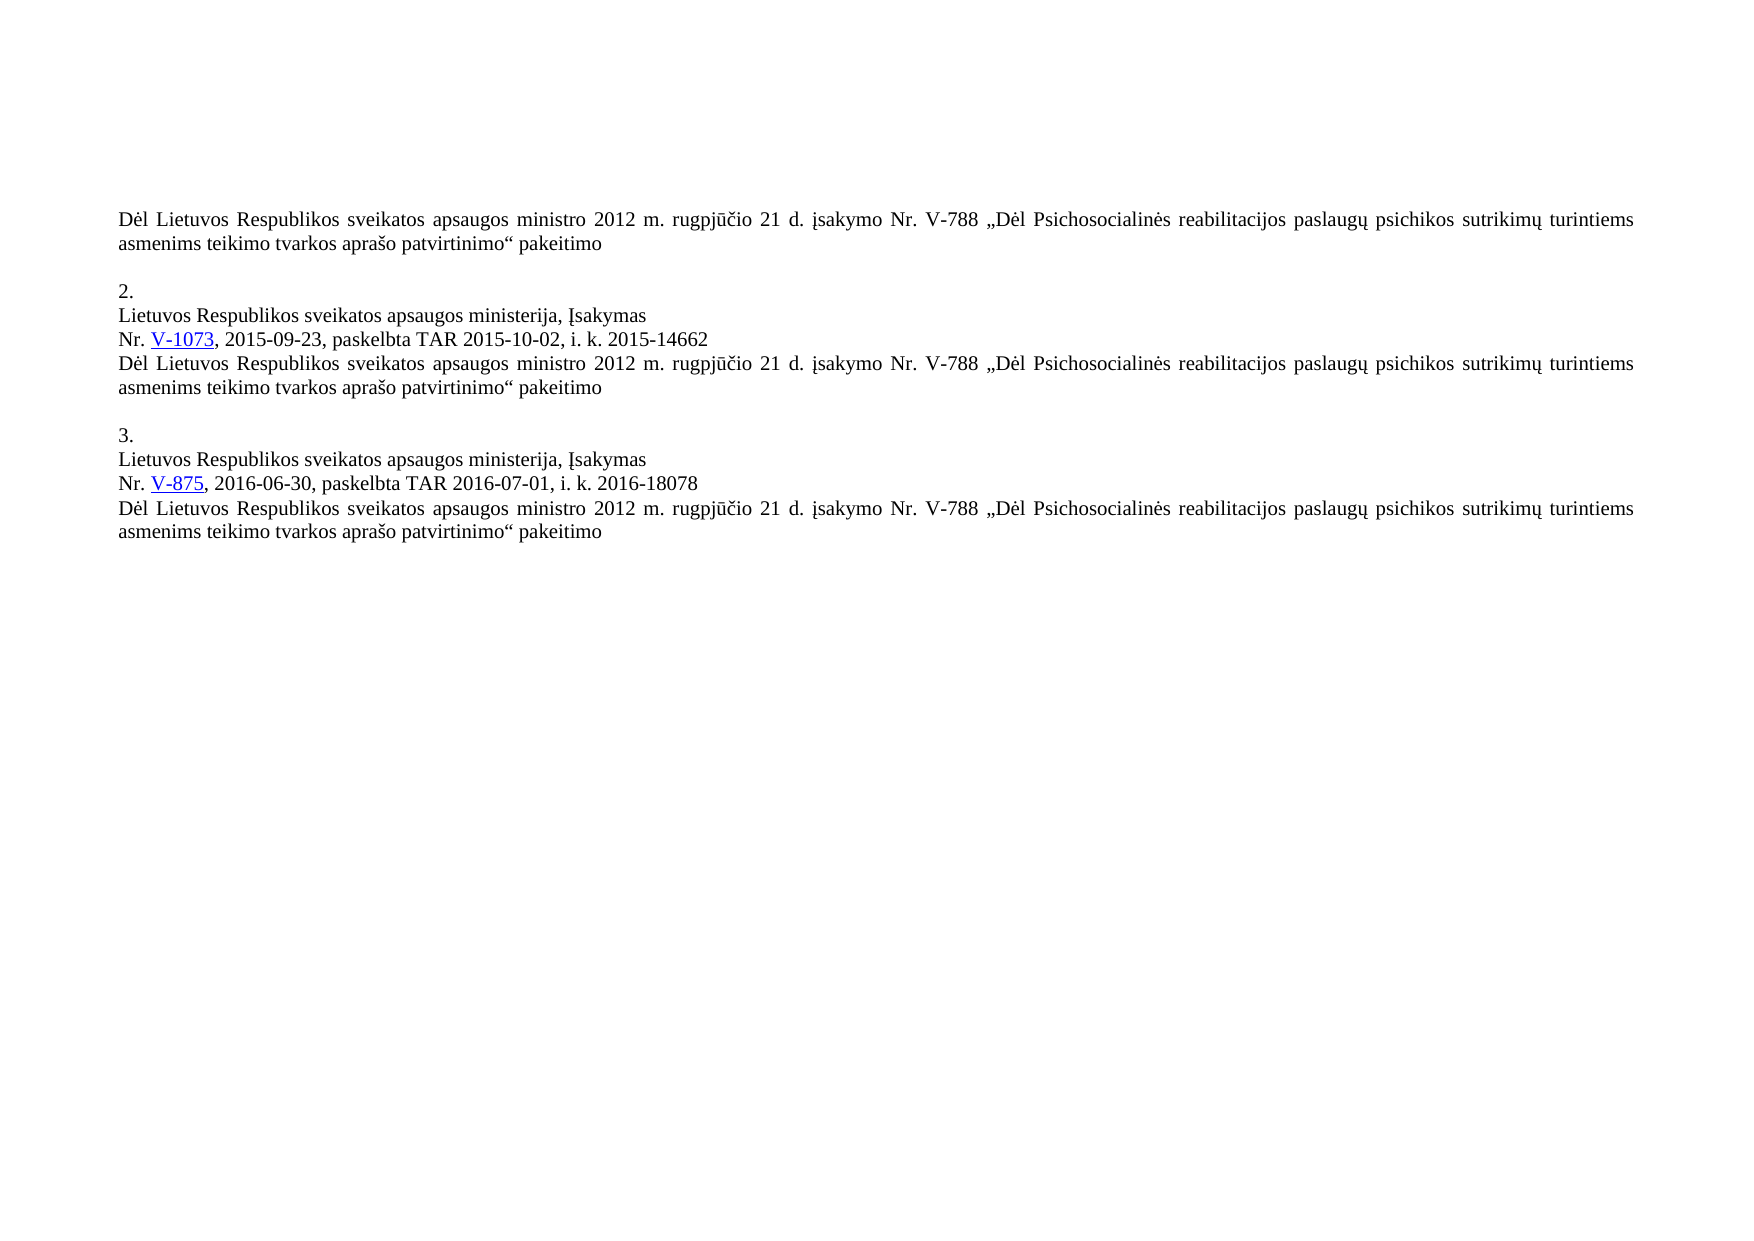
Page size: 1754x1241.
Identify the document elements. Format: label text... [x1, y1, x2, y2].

text 3. [118, 423, 1636, 447]
text Dėl Lietuvos Respublikos sveikatos apsaugos ministro 2012 m. rugpjūčio 21 d. įsakymo Nr. V-788 „Dėl Psichosocialinės reabilitacijos paslaugų psichikos sutrikimų turintiems asmenims teikimo tvarkos aprašo patvirtinimo“ pakeitimo [118, 351, 1636, 399]
text Nr. V-875, 2016-06-30, paskelbta TAR 2016-07-01, i. k. 2016-18078 [118, 471, 1636, 495]
text Dėl Lietuvos Respublikos sveikatos apsaugos ministro 2012 m. rugpjūčio 21 d. įsakymo Nr. V-788 „Dėl Psichosocialinės reabilitacijos paslaugų psichikos sutrikimų turintiems asmenims teikimo tvarkos aprašo patvirtinimo“ pakeitimo [118, 495, 1636, 543]
text 2. [118, 279, 1636, 303]
text Nr. V-1073, 2015-09-23, paskelbta TAR 2015-10-02, i. k. 2015-14662 [118, 327, 1636, 351]
text Dėl Lietuvos Respublikos sveikatos apsaugos ministro 2012 m. rugpjūčio 21 d. įsakymo Nr. V-788 „Dėl Psichosocialinės reabilitacijos paslaugų psichikos sutrikimų turintiems asmenims teikimo tvarkos aprašo patvirtinimo“ pakeitimo [118, 207, 1636, 255]
text Lietuvos Respublikos sveikatos apsaugos ministerija, Įsakymas [118, 447, 1636, 471]
text Lietuvos Respublikos sveikatos apsaugos ministerija, Įsakymas [118, 303, 1636, 327]
